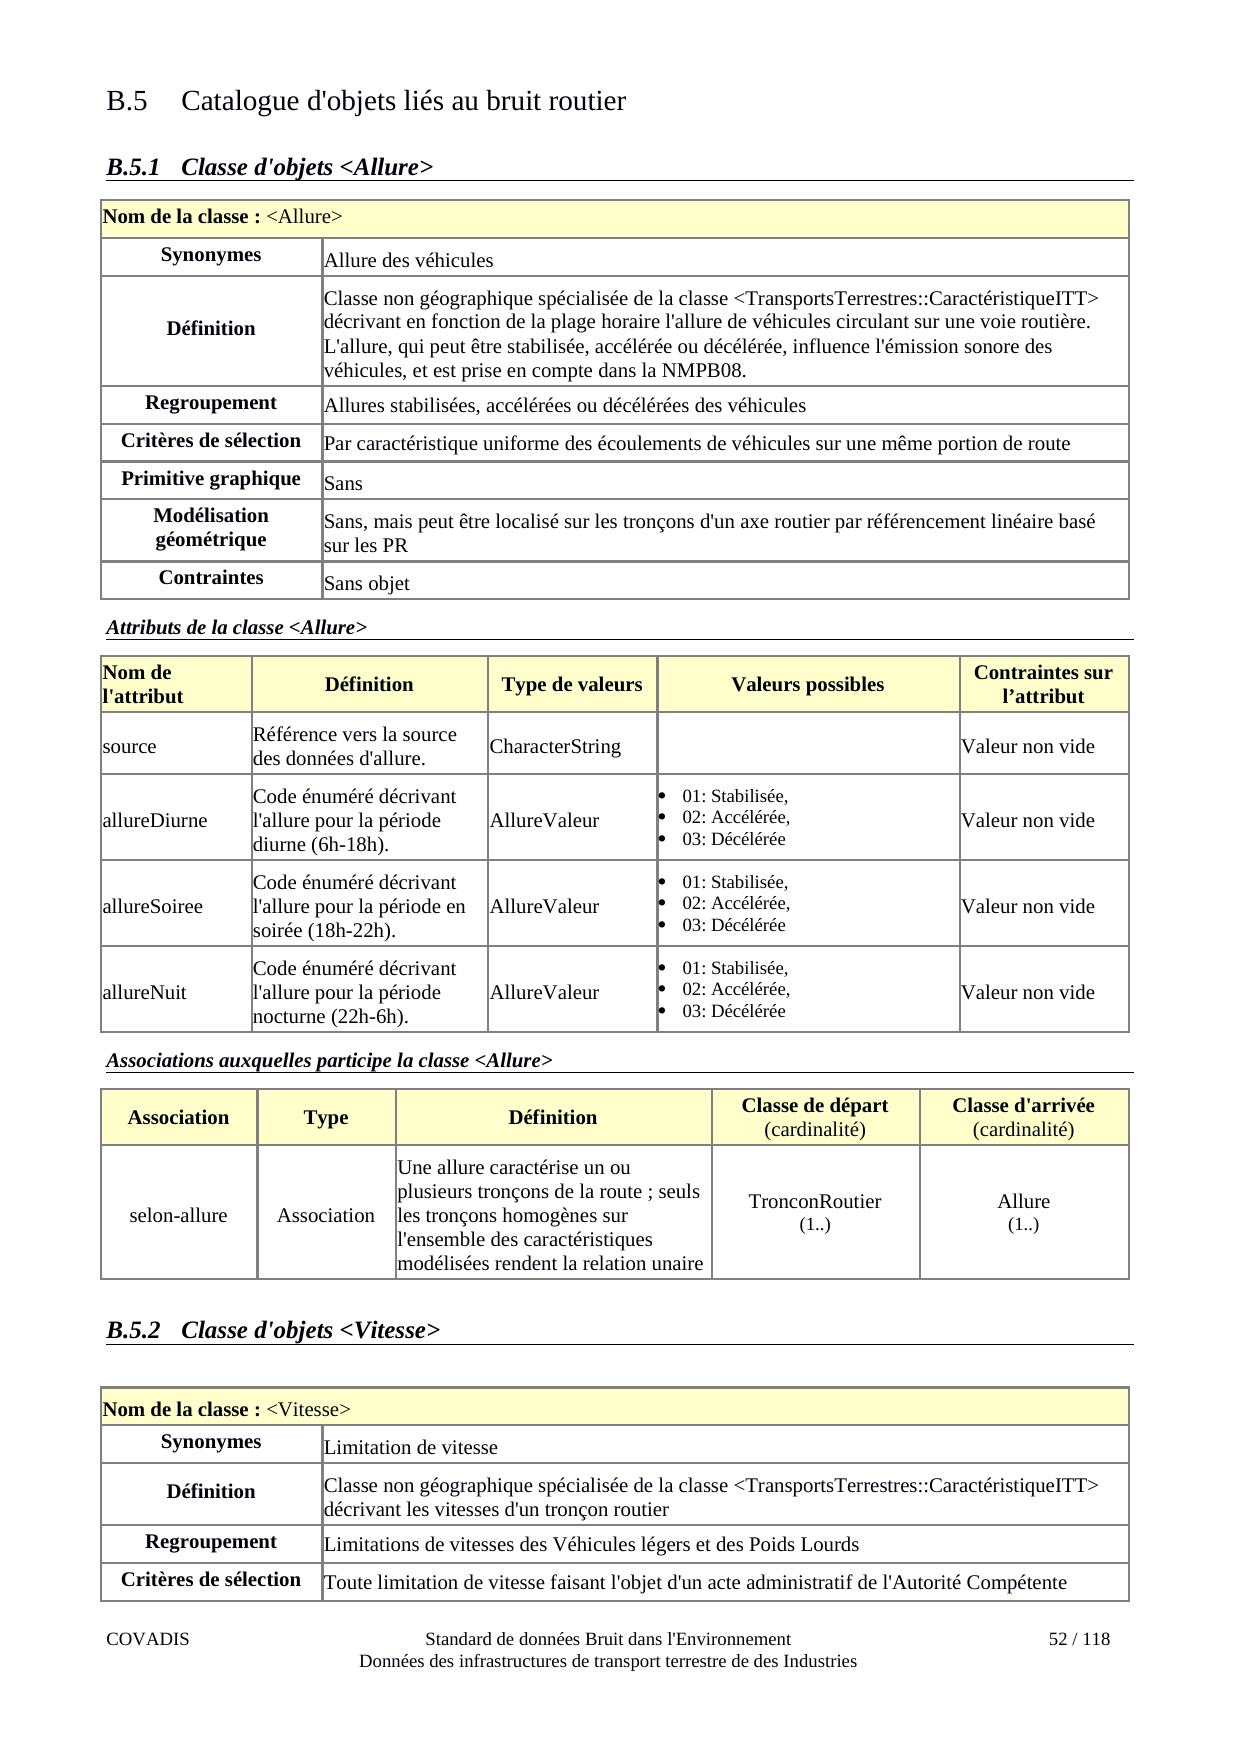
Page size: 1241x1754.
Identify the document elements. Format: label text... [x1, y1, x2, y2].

table_header Nom de la classe : <Vitesse> [102, 1389, 1128, 1424]
table_cell Critères de sélection [102, 425, 321, 460]
subtitle Catalogue d'objets liés au bruit routier [106, 83, 1134, 116]
table_cell allureSoiree [102, 861, 251, 945]
table_header Nom de la classe : <Allure> [102, 201, 1128, 237]
table_cell Critères de sélection [102, 1564, 321, 1600]
table_cell allureNuit [102, 947, 251, 1031]
table_cell allureDiurne [102, 775, 251, 859]
table_header Type de valeurs [489, 657, 656, 711]
table_cell Valeur non vide [961, 775, 1128, 859]
table_cell Regroupement [102, 1526, 321, 1562]
subtitle Classe d'objets <Vitesse> [106, 1315, 1134, 1344]
table_header Classe de départ (cardinalité) [713, 1090, 919, 1144]
table_cell Allures stabilisées, accélérées ou décélérées des véhicules [324, 387, 1128, 422]
table_header Type [259, 1090, 395, 1144]
table_cell Contraintes [102, 563, 321, 598]
table_cell Sans objet [324, 563, 1128, 598]
table_cell Code énuméré décrivant l'allure pour la période diurne (6h-18h). [253, 775, 487, 859]
table_cell Par caractéristique uniforme des écoulements de véhicules sur une même portion de route [324, 425, 1128, 460]
table_cell Sans, mais peut être localisé sur les tronçons d'un axe routier par référencement linéaire basé sur les PR [324, 500, 1128, 560]
table_cell Définition [102, 277, 321, 384]
table_cell AllureValeur [489, 947, 656, 1031]
table_header Association [102, 1090, 256, 1144]
table_header Contraintes sur l’attribut [961, 657, 1128, 711]
table_header Valeurs possibles [659, 657, 959, 711]
table_cell 01: Stabilisée, 02: Accélérée, 03: Décélérée [659, 775, 959, 859]
table_cell Valeur non vide [961, 713, 1128, 773]
table_cell Allure des véhicules [324, 239, 1128, 274]
table_cell AllureValeur [489, 775, 656, 859]
table_cell source [102, 713, 251, 773]
table_cell Limitation de vitesse [324, 1426, 1128, 1462]
table_cell TronconRoutier (1..) [713, 1146, 919, 1278]
table_cell Limitations de vitesses des Véhicules légers et des Poids Lourds [324, 1526, 1128, 1562]
table_header Classe d'arrivée (cardinalité) [921, 1090, 1128, 1144]
table_cell Définition [102, 1464, 321, 1524]
table_header Définition [397, 1090, 711, 1144]
table_cell AllureValeur [489, 861, 656, 945]
table_cell [659, 713, 959, 773]
table_cell Classe non géographique spécialisée de la classe <TransportsTerrestres::CaractéristiqueITT> décrivant en fonction de la plage horaire l'allure de véhicules circulant sur une voie routière. L'allure, qui peut être stabilisée, accélérée ou décélérée, influence l'émission sonore des véhicules, et est prise en compte dans la NMPB08. [324, 277, 1128, 384]
table_cell Modélisation géométrique [102, 500, 321, 560]
table_cell Code énuméré décrivant l'allure pour la période en soirée (18h-22h). [253, 861, 487, 945]
subtitle Attributs de la classe <Allure> [106, 615, 1134, 639]
table_cell Classe non géographique spécialisée de la classe <TransportsTerrestres::CaractéristiqueITT> décrivant les vitesses d'un tronçon routier [324, 1464, 1128, 1524]
table_cell Code énuméré décrivant l'allure pour la période nocturne (22h-6h). [253, 947, 487, 1031]
table_cell selon-allure [102, 1146, 256, 1278]
table_cell 01: Stabilisée, 02: Accélérée, 03: Décélérée [659, 861, 959, 945]
table_cell CharacterString [489, 713, 656, 773]
subtitle Classe d'objets <Allure> [106, 152, 1134, 180]
table_header Définition [253, 657, 487, 711]
table_cell Toute limitation de vitesse faisant l'objet d'un acte administratif de l'Autorité Compétente [324, 1564, 1128, 1600]
table_cell Sans [324, 463, 1128, 498]
table_cell Une allure caractérise un ou plusieurs tronçons de la route ; seuls les tronçons homogènes sur l'ensemble des caractéristiques modélisées rendent la relation unaire [397, 1146, 711, 1278]
table_header Nom de l'attribut [102, 657, 251, 711]
table_cell Référence vers la source des données d'allure. [253, 713, 487, 773]
table_cell Regroupement [102, 387, 321, 422]
table_cell Synonymes [102, 1426, 321, 1462]
table_cell Primitive graphique [102, 463, 321, 498]
table_cell Allure (1..) [921, 1146, 1128, 1278]
table_cell Synonymes [102, 239, 321, 274]
table_cell Valeur non vide [961, 861, 1128, 945]
table_cell 01: Stabilisée, 02: Accélérée, 03: Décélérée [659, 947, 959, 1031]
table_cell Association [259, 1146, 395, 1278]
subtitle Associations auxquelles participe la classe <Allure> [106, 1048, 1134, 1072]
table_cell Valeur non vide [961, 947, 1128, 1031]
